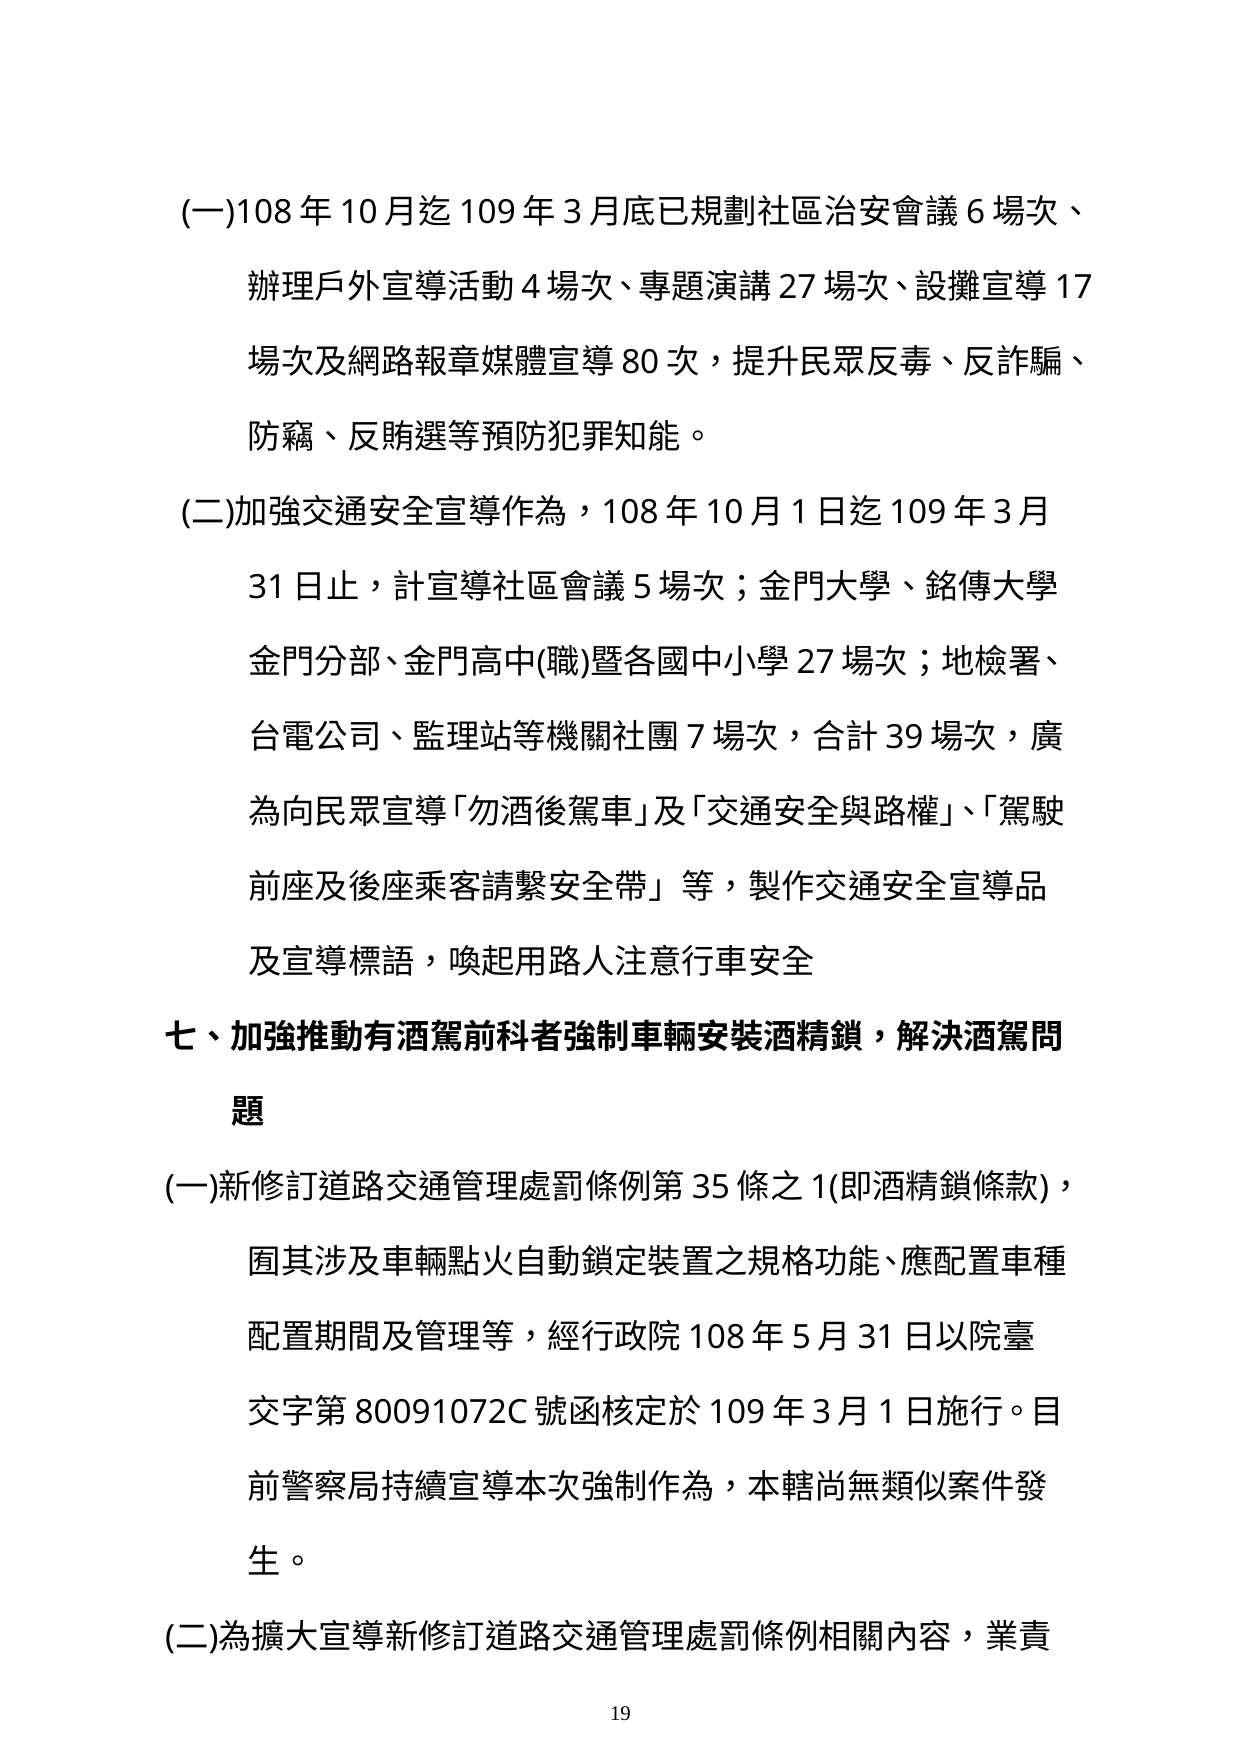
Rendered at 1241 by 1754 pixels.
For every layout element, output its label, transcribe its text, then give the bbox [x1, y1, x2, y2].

text 七、加強推動有酒駕前科者強制車輛安裝酒精鎖，解決酒駕問題 [164, 996, 1063, 1146]
text (一)新修訂道路交通管理處罰條例第35條之1(即酒精鎖條款)，囿其涉及車輛點火自動鎖定裝置之規格功能、應配置車種、配置期間及管理等，經行政院108年5月31日以院臺交字第80091072C號函核定於109年3月1日施行。目前警察局持續宣導本次強制作為，本轄尚無類似案件發生。 [148, 1146, 1063, 1596]
text (二)為擴大宣導新修訂道路交通管理處罰條例相關內容，業責由交通安全宣導團至社區、公務機關及軍隊等辦理宣導，統計108年結合各式場合已辦理交通安全宣導計144場次，109年統計至3月31日止計17場次。 [148, 1596, 1063, 1671]
text (二)加強交通安全宣導作為，108年10月1日迄109年3月31日止，計宣導社區會議5場次；金門大學、銘傳大學金門分部、金門高中(職)暨各國中小學27場次；地檢署、台電公司、監理站等機關社團7場次，合計39場次，廣為向民眾宣導「勿酒後駕車」及「交通安全與路權」、「駕駛、前座及後座乘客請繫安全帶」等，製作交通安全宣導品及宣導標語，喚起用路人注意行車安全 [181, 471, 1063, 996]
text (一)108年10月迄109年3月底已規劃社區治安會議6場次、辦理戶外宣導活動4場次、專題演講27場次、設攤宣導17 場次及網路報章媒體宣導80次，提升民眾反毒、反詐騙、防竊、反賄選等預防犯罪知能。 [181, 171, 1092, 471]
